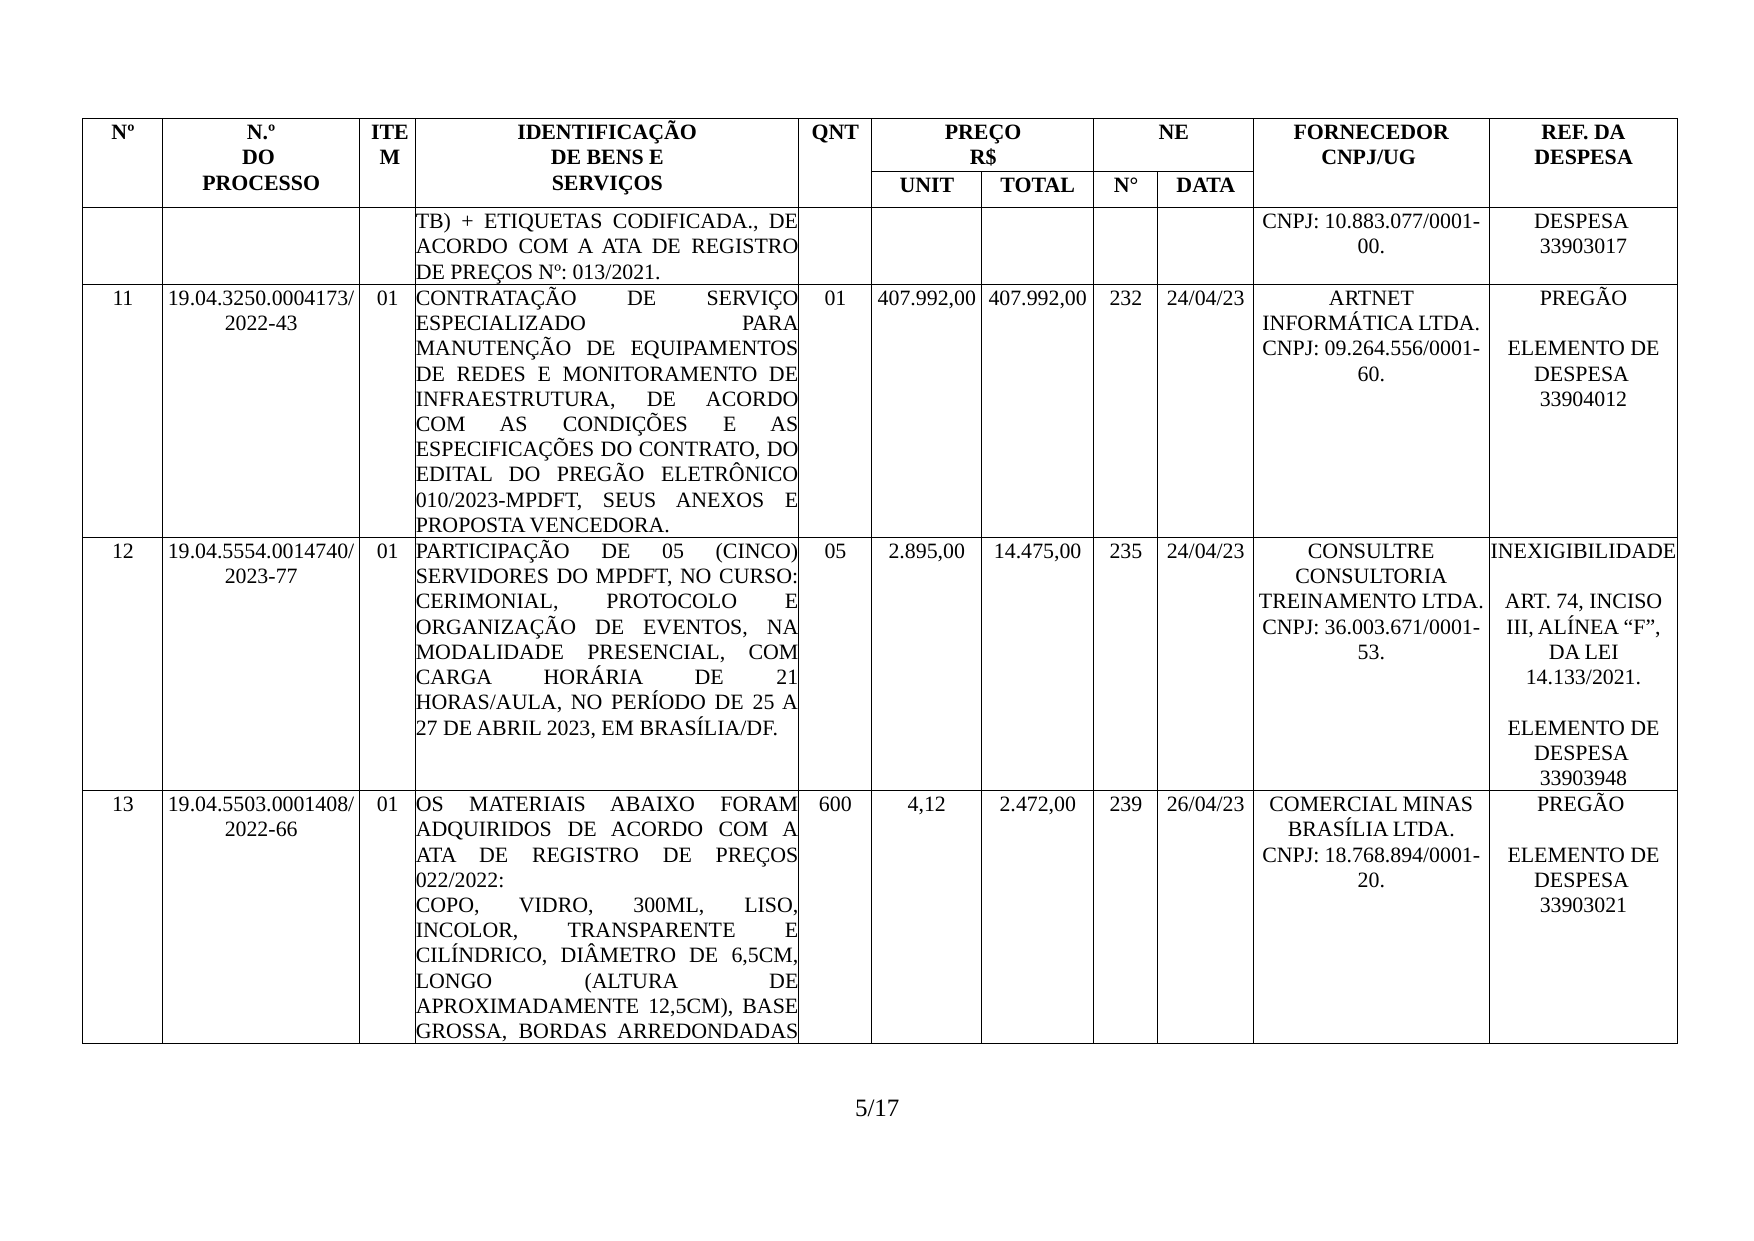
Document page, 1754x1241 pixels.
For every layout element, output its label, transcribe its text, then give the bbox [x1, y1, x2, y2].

table_cell 01 [360, 538, 415, 790]
table_cell 19.04.3250.0004173/2022-43 [163, 285, 359, 537]
table_header ITEM [360, 119, 415, 207]
table_cell COMERCIAL MINAS BRASÍLIA LTDA. CNPJ: 18.768.894/0001-20. [1254, 791, 1489, 1043]
table_header REF. DA DESPESA [1490, 119, 1677, 207]
table_cell PREGÃO ELEMENTO DE DESPESA 33903021 [1490, 791, 1677, 1043]
table_cell 24/04/23 [1158, 538, 1253, 790]
table_cell UNIT [872, 172, 981, 207]
table_cell PREGÃO ELEMENTO DE DESPESA 33904012 [1490, 285, 1677, 537]
table_header PREÇO R$ [872, 119, 1093, 171]
table_header QNT [799, 119, 871, 207]
table_cell 600 [799, 791, 871, 1043]
table_cell ARTNET INFORMÁTICA LTDA. CNPJ: 09.264.556/0001-60. [1254, 285, 1489, 537]
table_cell [163, 208, 359, 284]
table_cell TB) + ETIQUETAS CODIFICADA., DE ACORDO COM A ATA DE REGISTRO DE PREÇOS Nº: 013/2021. [416, 208, 798, 284]
table_cell 12 [83, 538, 162, 790]
table_cell [1094, 208, 1157, 284]
table_cell [360, 208, 415, 284]
table_cell DESPESA 33903017 [1490, 208, 1677, 284]
table_cell 14.475,00 [982, 538, 1093, 790]
table_cell N° [1094, 172, 1157, 207]
table_header FORNECEDOR CNPJ/UG [1254, 119, 1489, 207]
table_cell 13 [83, 791, 162, 1043]
table_cell 4,12 [872, 791, 981, 1043]
table_cell [872, 208, 981, 284]
table_cell 19.04.5503.0001408/2022-66 [163, 791, 359, 1043]
table_cell 235 [1094, 538, 1157, 790]
table_header IDENTIFICAÇÃO DE BENS E SERVIÇOS [416, 119, 798, 207]
table_cell TOTAL [982, 172, 1093, 207]
table_cell OS MATERIAIS ABAIXO FORAM ADQUIRIDOS DE ACORDO COM A ATA DE REGISTRO DE PREÇOS 022/2022: COPO, VIDRO, 300ML, LISO, INCOLOR, TRANSPARENTE E CILÍNDRICO, DIÂMETRO DE 6,5CM, LONGO (ALTURA DE APROXIMADAMENTE 12,5CM), BASE GROSSA, BORDAS ARREDONDADAS [416, 791, 798, 1043]
table_cell 01 [799, 285, 871, 537]
table_cell 01 [360, 791, 415, 1043]
table_cell CONTRATAÇÃO DE SERVIÇO ESPECIALIZADO PARA MANUTENÇÃO DE EQUIPAMENTOS DE REDES E MONITORAMENTO DE INFRAESTRUTURA, DE ACORDO COM AS CONDIÇÕES E AS ESPECIFICAÇÕES DO CONTRATO, DO EDITAL DO PREGÃO ELETRÔNICO 010/2023-MPDFT, SEUS ANEXOS E PROPOSTA VENCEDORA. [416, 285, 798, 537]
table_cell 239 [1094, 791, 1157, 1043]
table_cell CNPJ: 10.883.077/0001-00. [1254, 208, 1489, 284]
table_header Nº [83, 119, 162, 207]
table_cell 26/04/23 [1158, 791, 1253, 1043]
table_cell CONSULTRE CONSULTORIA TREINAMENTO LTDA. CNPJ: 36.003.671/0001-53. [1254, 538, 1489, 790]
table_cell 19.04.5554.0014740/2023-77 [163, 538, 359, 790]
table_cell 11 [83, 285, 162, 537]
table_cell INEXIGIBILIDADE ART. 74, INCISO III, ALÍNEA “F”, DA LEI 14.133/2021. ELEMENTO DE DESPESA 33903948 [1490, 538, 1677, 790]
table_cell 407.992,00 [872, 285, 981, 537]
table_cell 2.472,00 [982, 791, 1093, 1043]
table_cell 232 [1094, 285, 1157, 537]
table_cell 407.992,00 [982, 285, 1093, 537]
table_cell 24/04/23 [1158, 285, 1253, 537]
table_header N.º DO PROCESSO [163, 119, 359, 207]
table_cell 05 [799, 538, 871, 790]
table_cell [83, 208, 162, 284]
table_cell [982, 208, 1093, 284]
table_cell DATA [1158, 172, 1253, 207]
table_cell [799, 208, 871, 284]
table_cell 01 [360, 285, 415, 537]
table_cell 2.895,00 [872, 538, 981, 790]
table_cell PARTICIPAÇÃO DE 05 (CINCO) SERVIDORES DO MPDFT, NO CURSO: CERIMONIAL, PROTOCOLO E ORGANIZAÇÃO DE EVENTOS, NA MODALIDADE PRESENCIAL, COM CARGA HORÁRIA DE 21 HORAS/AULA, NO PERÍODO DE 25 A 27 DE ABRIL 2023, EM BRASÍLIA/DF. [416, 538, 798, 790]
table_header NE [1094, 119, 1253, 171]
table_cell [1158, 208, 1253, 284]
